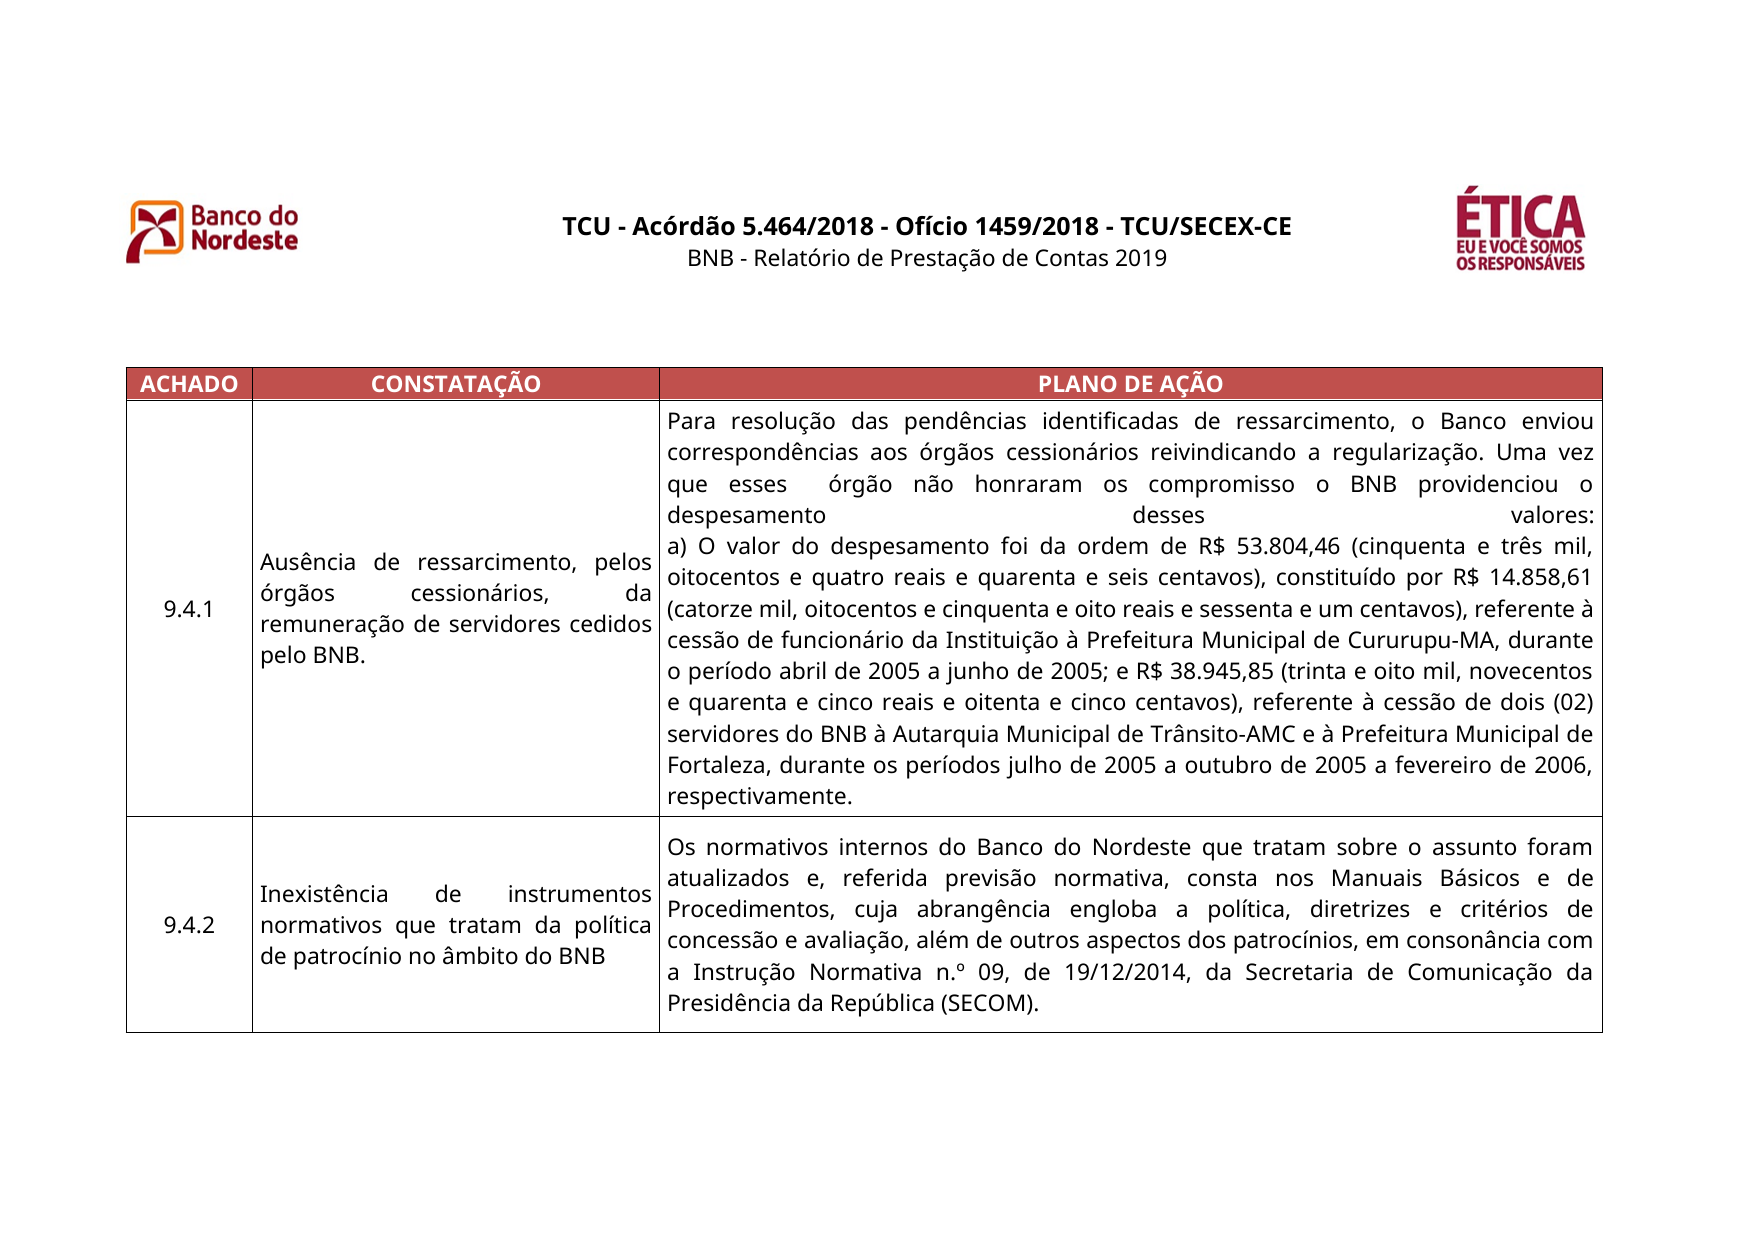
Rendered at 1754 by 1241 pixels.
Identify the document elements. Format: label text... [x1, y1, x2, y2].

table_cell TCU - Acórdão 5.464/2018 - Ofício 1459/2018 - TCU/SECEX-CE [303, 208, 1455, 242]
table_header [253, 150, 659, 208]
table_cell Inexistência de instrumentos normativos que tratam da política de patrocínio no âmbito do BNB [253, 817, 659, 1032]
table_header [126, 150, 252, 193]
table_header PLANO DE AÇÃO [660, 368, 1602, 399]
table_cell BNB - Relatório de Prestação de Contas 2019 [253, 242, 1455, 273]
picture [119, 193, 303, 269]
table_cell 9.4.1 [127, 401, 252, 816]
table_header CONSTATAÇÃO [253, 368, 659, 399]
table_cell [126, 269, 252, 273]
table_header [660, 150, 1602, 208]
table_header ACHADO [127, 368, 252, 399]
table_cell Para resolução das pendências identificadas de ressarcimento, o Banco enviou correspondências aos órgãos cessionários reivindicando a regularização. Uma vez que esses órgão não honraram os compromisso o BNB providenciou o despesamento desses valores: a) O valor do despesamento foi da ordem de R$ 53.804,46 (cinquenta e três mil, oitocentos e quatro reais e quarenta e seis centavos), constituído por R$ 14.858,61 (catorze mil, oitocentos e cinquenta e oito reais e sessenta e um centavos), referente à cessão de funcionário da Instituição à Prefeitura Municipal de Cururupu-MA, durante o período abril de 2005 a junho de 2005; e R$ 38.945,85 (trinta e oito mil, novecentos e quarenta e cinco reais e oitenta e cinco centavos), referente à cessão de dois (02) servidores do BNB à Autarquia Municipal de Trânsito-AMC e à Prefeitura Municipal de Fortaleza, durante os períodos julho de 2005 a outubro de 2005 a fevereiro de 2006, respectivamente. [660, 401, 1602, 816]
table_header [667, 178, 1502, 208]
table_cell Ausência de ressarcimento, pelos órgãos cessionários, da remuneração de servidores cedidos pelo BNB. [253, 401, 659, 816]
table_header [133, 178, 227, 193]
table_cell 9.4.2 [127, 817, 252, 1032]
picture [1455, 184, 1588, 274]
table_cell Os normativos internos do Banco do Nordeste que tratam sobre o assunto foram atualizados e, referida previsão normativa, consta nos Manuais Básicos e de Procedimentos, cuja abrangência engloba a política, diretrizes e critérios de concessão e avaliação, além de outros aspectos dos patrocínios, em consonância com a Instrução Normativa n.º 09, de 19/12/2014, da Secretaria de Comunicação da Presidência da República (SECOM). [660, 817, 1602, 1032]
